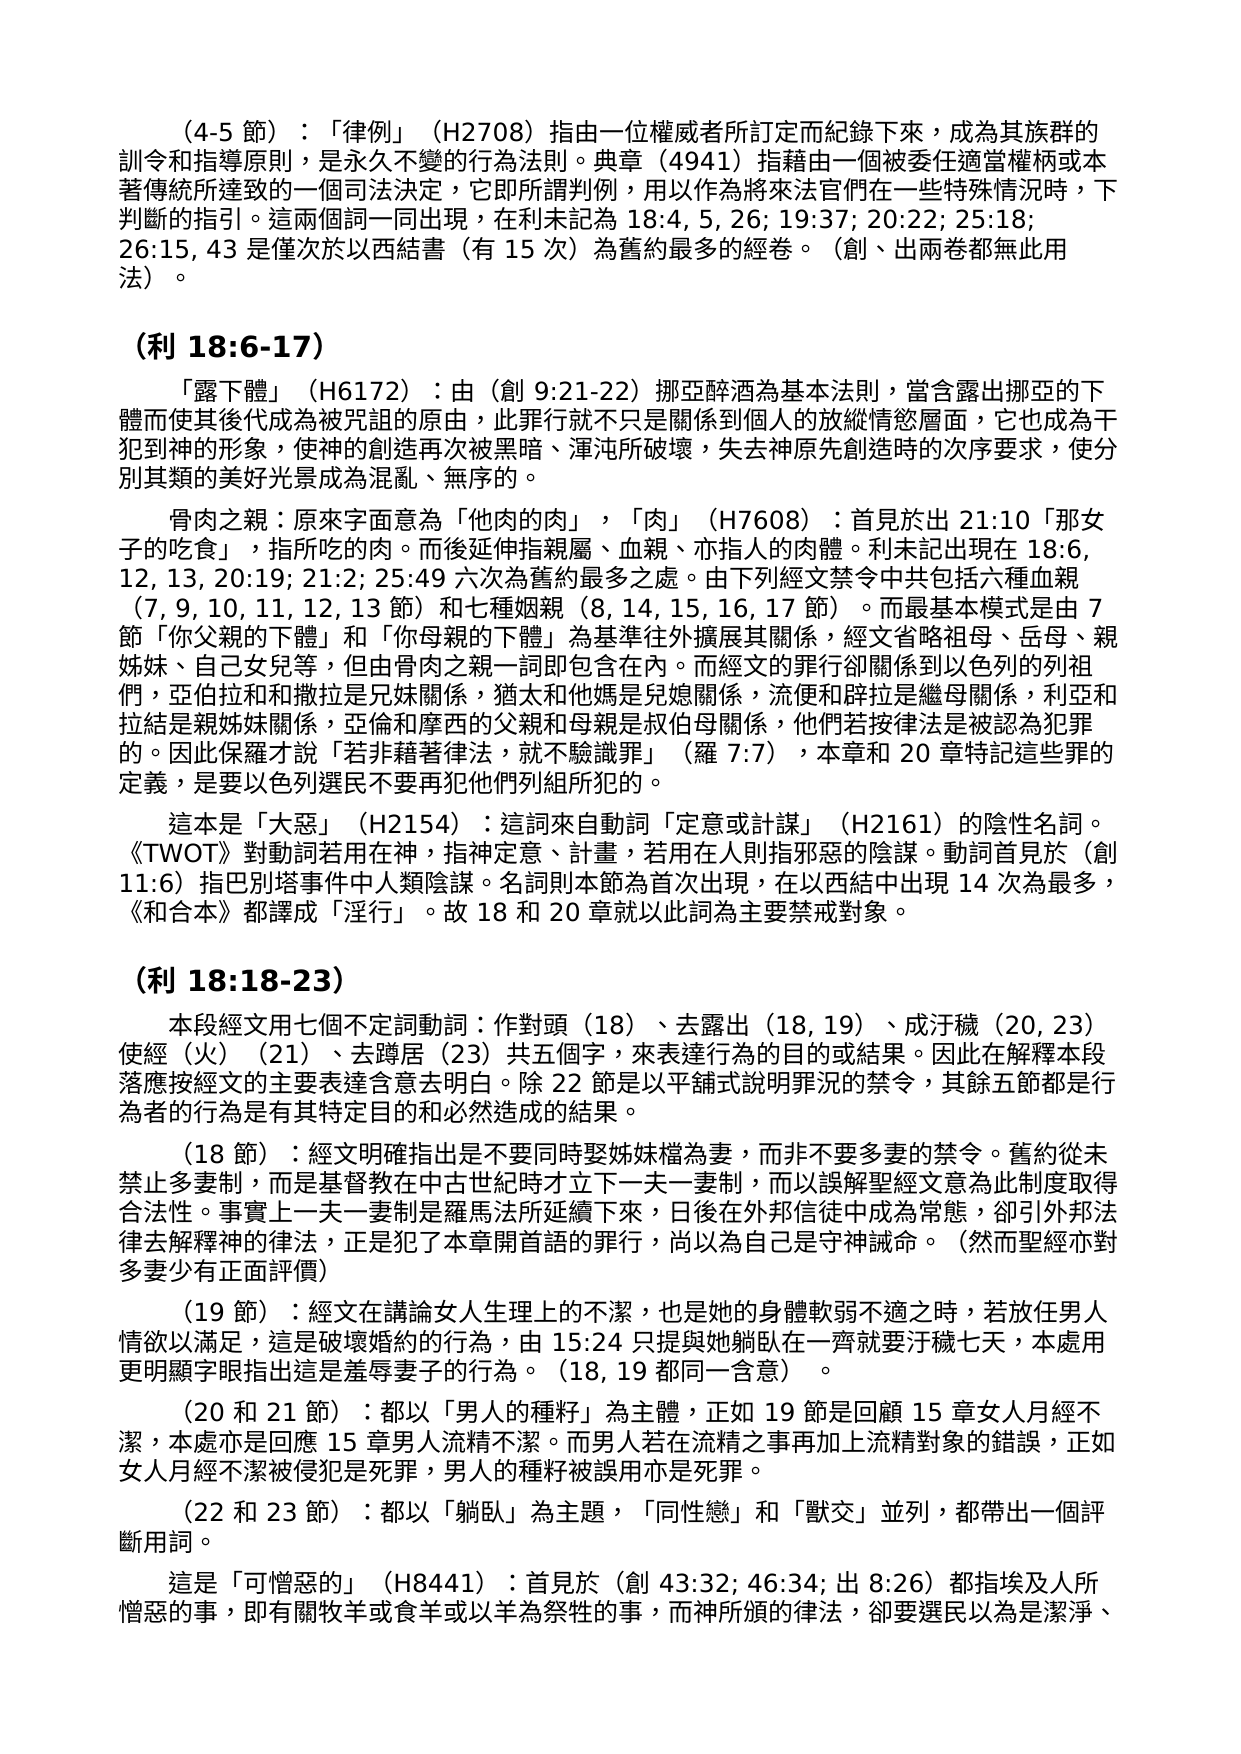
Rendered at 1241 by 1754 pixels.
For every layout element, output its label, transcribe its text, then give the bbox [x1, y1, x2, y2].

subtitle （利 18:18-23） [118, 964, 1122, 998]
text 本段經文用七個不定詞動詞：作對頭（18）、去露出（18, 19）、成汙穢（20, 23）使經（火）（21）、去蹲居（23）共五個字，來表達行為的目的或結果。因此在解釋本段落應按經文的主要表達含意去明白。除 22 節是以平舖式說明罪況的禁令，其餘五節都是行為者的行為是有其特定目的和必然造成的結果。 [118, 1011, 1122, 1128]
text （4-5 節）：「律例」（H2708）指由一位權威者所訂定而紀錄下來，成為其族群的訓令和指導原則，是永久不變的行為法則。典章（4941）指藉由一個被委任適當權柄或本著傳統所達致的一個司法決定，它即所謂判例，用以作為將來法官們在一些特殊情況時，下判斷的指引。這兩個詞一同出現，在利未記為 18:4, 5, 26; 19:37; 20:22; 25:18; 26:15, 43 是僅次於以西結書（有 15 次）為舊約最多的經卷。（創、出兩卷都無此用法）。 [118, 118, 1122, 293]
text 這是「可憎惡的」（H8441）：首見於（創 43:32; 46:34; 出 8:26）都指埃及人所憎惡的事，即有關牧羊或食羊或以羊為祭牲的事，而神所頒的律法，卻要選民以為是潔淨、 [118, 1569, 1122, 1628]
text （22 和 23 節）：都以「躺臥」為主題，「同性戀」和「獸交」並列，都帶出一個評斷用詞。 [118, 1498, 1122, 1557]
text 骨肉之親：原來字面意為「他肉的肉」，「肉」（H7608）：首見於出 21:10「那女子的吃食」，指所吃的肉。而後延伸指親屬、血親、亦指人的肉體。利未記出現在 18:6, 12, 13, 20:19; 21:2; 25:49 六次為舊約最多之處。由下列經文禁令中共包括六種血親（7, 9, 10, 11, 12, 13 節）和七種姻親（8, 14, 15, 16, 17 節）。而最基本模式是由 7 節「你父親的下體」和「你母親的下體」為基準往外擴展其關係，經文省略祖母、岳母、親姊妹、自己女兒等，但由骨肉之親一詞即包含在內。而經文的罪行卻關係到以色列的列祖們，亞伯拉和和撒拉是兄妹關係，猶太和他媽是兒媳關係，流便和辟拉是繼母關係，利亞和拉結是親姊妹關係，亞倫和摩西的父親和母親是叔伯母關係，他們若按律法是被認為犯罪的。因此保羅才說「若非藉著律法，就不驗識罪」（羅 7:7），本章和 20 章特記這些罪的定義，是要以色列選民不要再犯他們列組所犯的。 [118, 506, 1122, 798]
text 「露下體」（H6172）：由（創 9:21-22）挪亞醉酒為基本法則，當含露出挪亞的下體而使其後代成為被咒詛的原由，此罪行就不只是關係到個人的放縱情慾層面，它也成為干犯到神的形象，使神的創造再次被黑暗、渾沌所破壞，失去神原先創造時的次序要求，使分別其類的美好光景成為混亂、無序的。 [118, 377, 1122, 494]
text （18 節）：經文明確指出是不要同時娶姊妹檔為妻，而非不要多妻的禁令。舊約從未禁止多妻制，而是基督教在中古世紀時才立下一夫一妻制，而以誤解聖經文意為此制度取得合法性。事實上一夫一妻制是羅馬法所延續下來，日後在外邦信徒中成為常態，卻引外邦法律去解釋神的律法，正是犯了本章開首語的罪行，尚以為自己是守神誡命。（然而聖經亦對多妻少有正面評價） [118, 1140, 1122, 1286]
text 這本是「大惡」（H2154）：這詞來自動詞「定意或計謀」（H2161）的陰性名詞。《TWOT》對動詞若用在神，指神定意、計畫，若用在人則指邪惡的陰謀。動詞首見於（創 11:6）指巴別塔事件中人類陰謀。名詞則本節為首次出現，在以西結中出現 14 次為最多，《和合本》都譯成「淫行」。故 18 和 20 章就以此詞為主要禁戒對象。 [118, 810, 1122, 927]
text （20 和 21 節）：都以「男人的種籽」為主體，正如 19 節是回顧 15 章女人月經不潔，本處亦是回應 15 章男人流精不潔。而男人若在流精之事再加上流精對象的錯誤，正如女人月經不潔被侵犯是死罪，男人的種籽被誤用亦是死罪。 [118, 1398, 1122, 1486]
subtitle （利 18:6-17） [118, 331, 1122, 364]
text （19 節）：經文在講論女人生理上的不潔，也是她的身體軟弱不適之時，若放任男人情欲以滿足，這是破壞婚約的行為，由 15:24 只提與她躺臥在一齊就要汙穢七天，本處用更明顯字眼指出這是羞辱妻子的行為。（18, 19 都同一含意） 。 [118, 1298, 1122, 1386]
